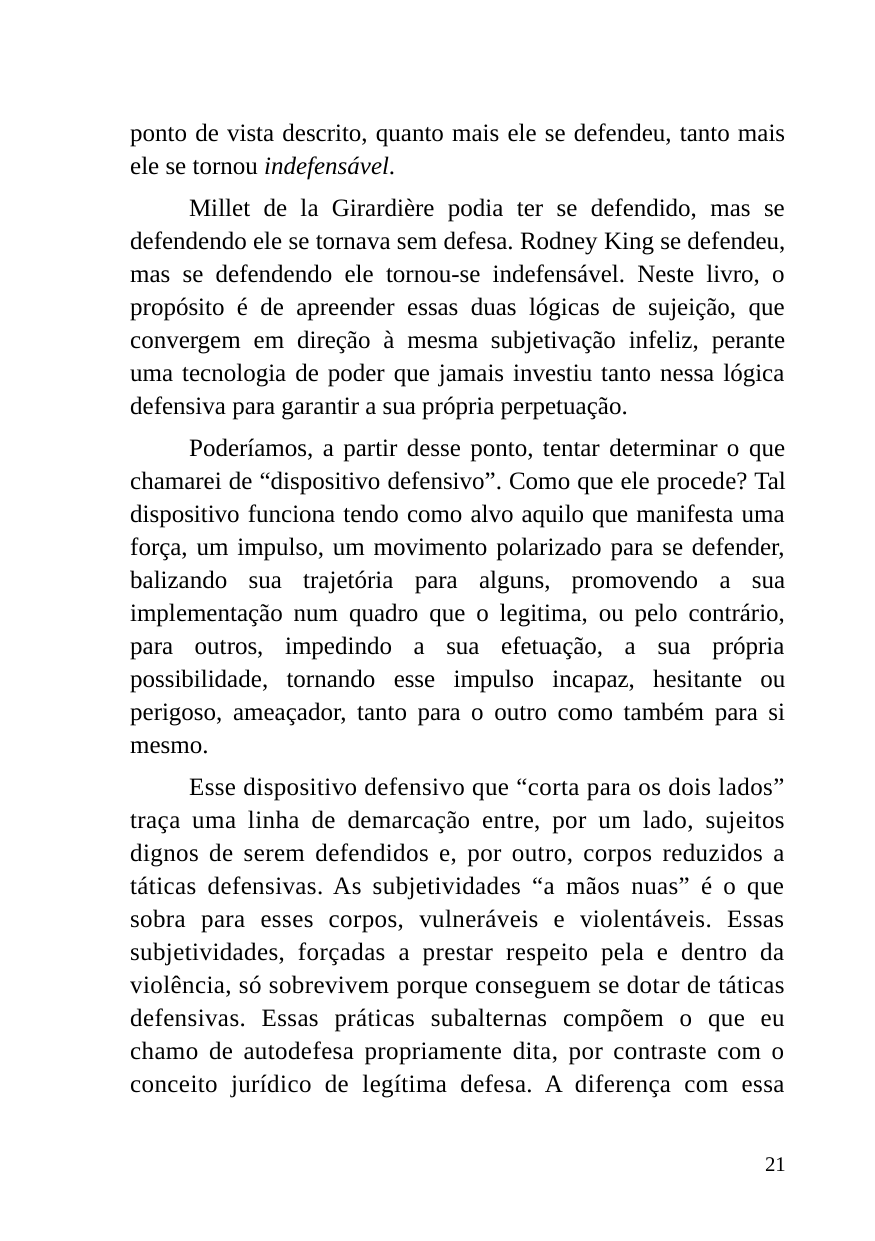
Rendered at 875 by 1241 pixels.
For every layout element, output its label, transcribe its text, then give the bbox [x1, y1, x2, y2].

text Poderíamos, a partir desse ponto, tentar determinar o que chamarei de “dispositivo defensivo”. Como que ele procede? Tal dispositivo funciona tendo como alvo aquilo que manifesta uma força, um impulso, um movimento polarizado para se defender, balizando sua trajetória para alguns, promovendo a sua implementação num quadro que o legitima, ou pelo contrário, para outros, impedindo a sua efetuação, a sua própria possibilidade, tornando esse impulso incapaz, hesitante ou perigoso, ameaçador, tanto para o outro como também para si mesmo. [130, 433, 786, 759]
text Esse dispositivo defensivo que “corta para os dois lados” traça uma linha de demarcação entre, por um lado, sujeitos dignos de serem defendidos e, por outro, corpos reduzidos a táticas defensivas. As subjetividades “a mãos nuas” é o que sobra para esses corpos, vulneráveis e violentáveis. Essas subjetividades, forçadas a prestar respeito pela e dentro da violência, só sobrevivem porque conseguem se dotar de táticas defensivas. Essas práticas subalternas compõem o que eu chamo de autodefesa propriamente dita, por contraste com o conceito jurídico de legítima defesa. A diferença com essa [130, 772, 786, 1098]
text ponto de vista descrito, quanto mais ele se defendeu, tanto mais ele se tornou indefensável. [130, 118, 786, 180]
text Millet de la Girardière podia ter se defendido, mas se defendendo ele se tornava sem defesa. Rodney King se defendeu, mas se defendendo ele tornou-se indefensável. Neste livro, o propósito é de apreender essas duas lógicas de sujeição, que convergem em direção à mesma subjetivação infeliz, perante uma tecnologia de poder que jamais investiu tanto nessa lógica defensiva para garantir a sua própria perpetuação. [130, 193, 786, 420]
